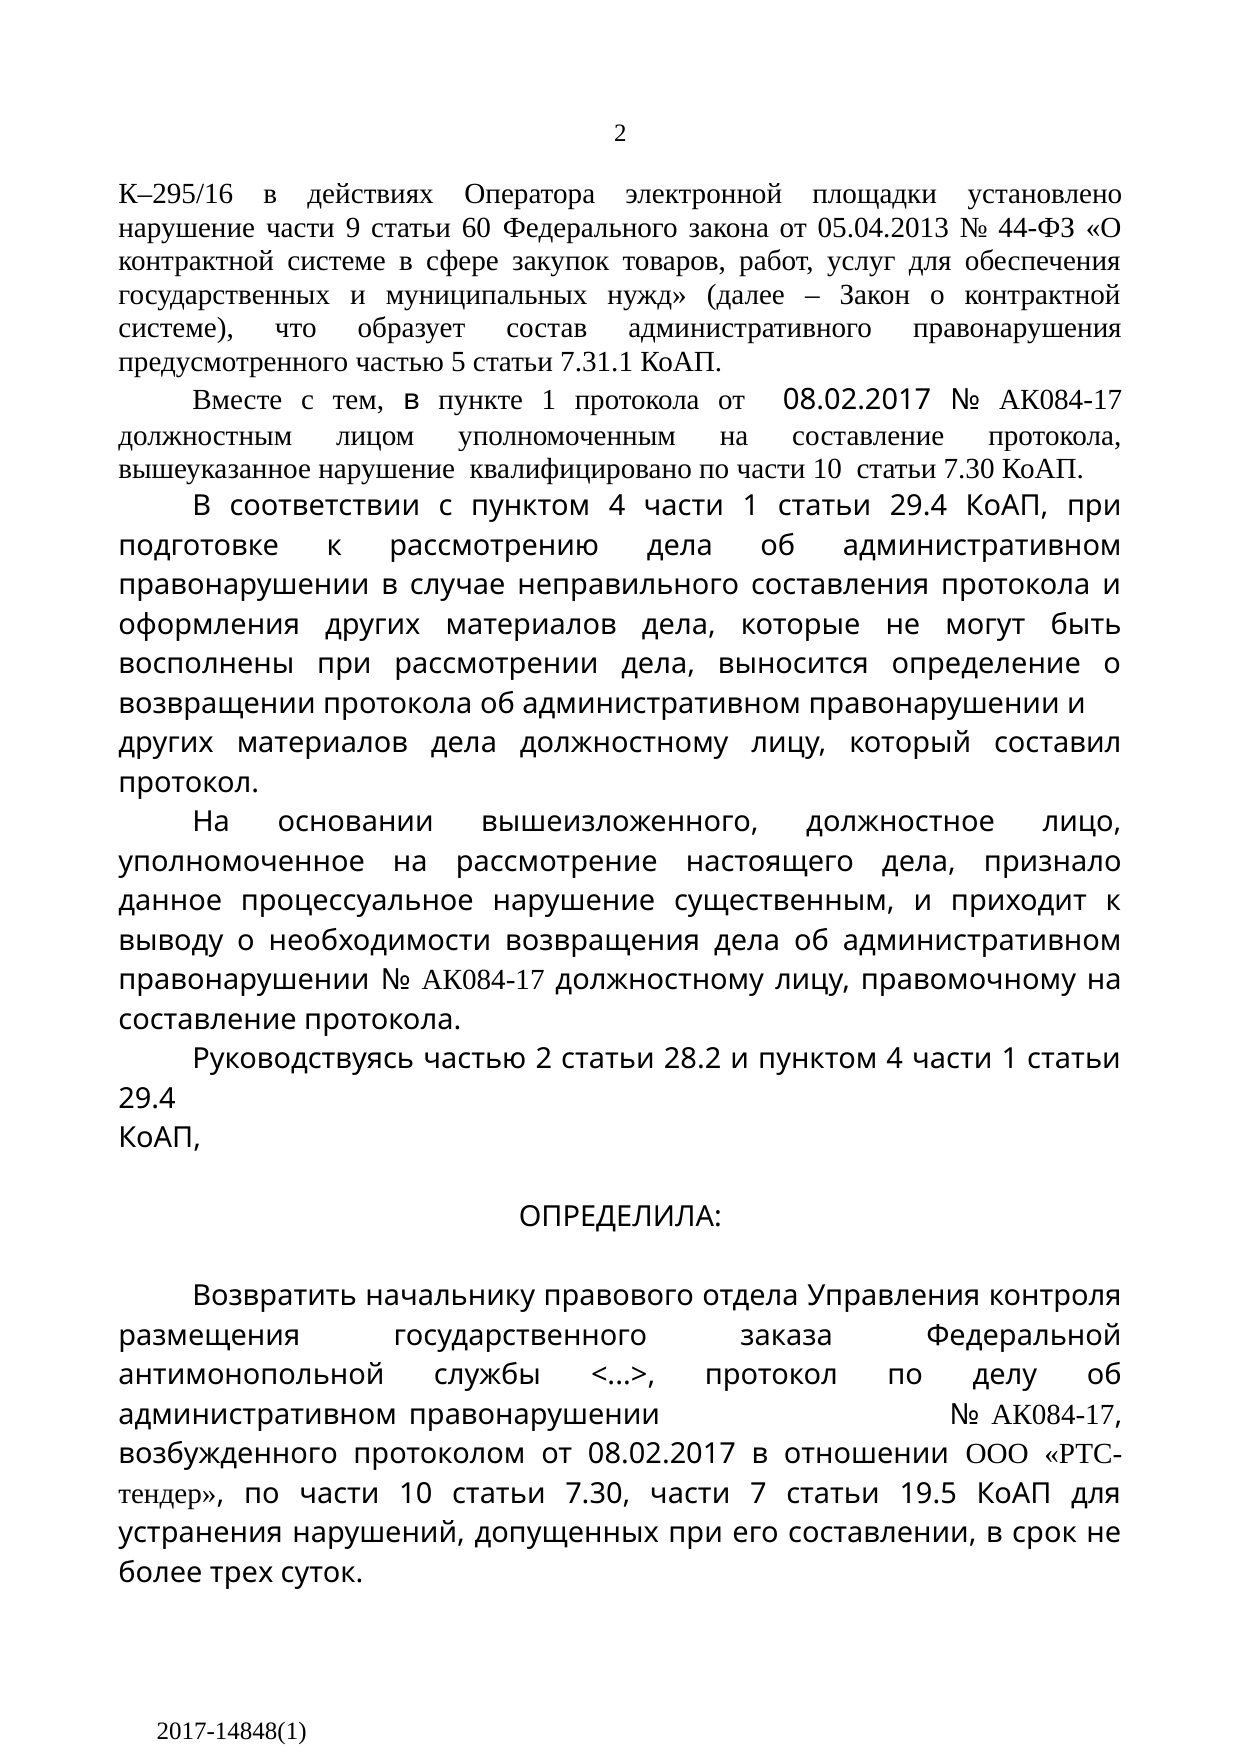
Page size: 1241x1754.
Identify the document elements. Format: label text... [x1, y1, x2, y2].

text Руководствуясь частью 2 статьи 28.2 и пунктом 4 части 1 статьи 29.4 [118, 1038, 1122, 1117]
text других материалов дела должностному лицу, который составил протокол. [118, 722, 1122, 801]
text На основании вышеизложенного, должностное лицо, уполномоченное на рассмотрение настоящего дела, признало данное процессуальное нарушение существенным, и приходит к выводу о необходимости возвращения дела об административном правонарушении № АК084-17 должностному лицу, правомочному на составление протокола. [118, 801, 1122, 1038]
text К–295/16 в действиях Оператора электронной площадки установлено нарушение части 9 статьи 60 Федерального закона от 05.04.2013 № 44-ФЗ «О контрактной системе в сфере закупок товаров, работ, услуг для обеспечения государственных и муниципальных нужд» (далее – Закон о контрактной системе), что образует состав административного правонарушения предусмотренного частью 5 статьи 7.31.1 КоАП. [118, 176, 1122, 378]
text КоАП, [118, 1117, 1122, 1156]
text Возвратить начальнику правового отдела Управления контроля размещения государственного заказа Федеральной антимонопольной службы <...>, протокол по делу об административном правонарушении № АК084-17, возбужденного протоколом от 08.02.2017 в отношении ООО «РТС-тендер», по части 10 статьи 7.30, части 7 статьи 19.5 КоАП для устранения нарушений, допущенных при его составлении, в срок не более трех суток. [118, 1274, 1122, 1591]
text В соответствии с пунктом 4 части 1 статьи 29.4 КоАП, при подготовке к рассмотрению дела об административном правонарушении в случае неправильного составления протокола и оформления других материалов дела, которые не могут быть восполнены при рассмотрении дела, выносится определение о возвращении протокола об административном правонарушении и [118, 485, 1122, 722]
text ОПРЕДЕЛИЛА: [118, 1196, 1122, 1235]
text Вместе с тем, в пункте 1 протокола от 08.02.2017 № АК084-17 должностным лицом уполномоченным на составление протокола, вышеуказанное нарушение квалифицировано по части 10 статьи 7.30 КоАП. [118, 378, 1122, 485]
